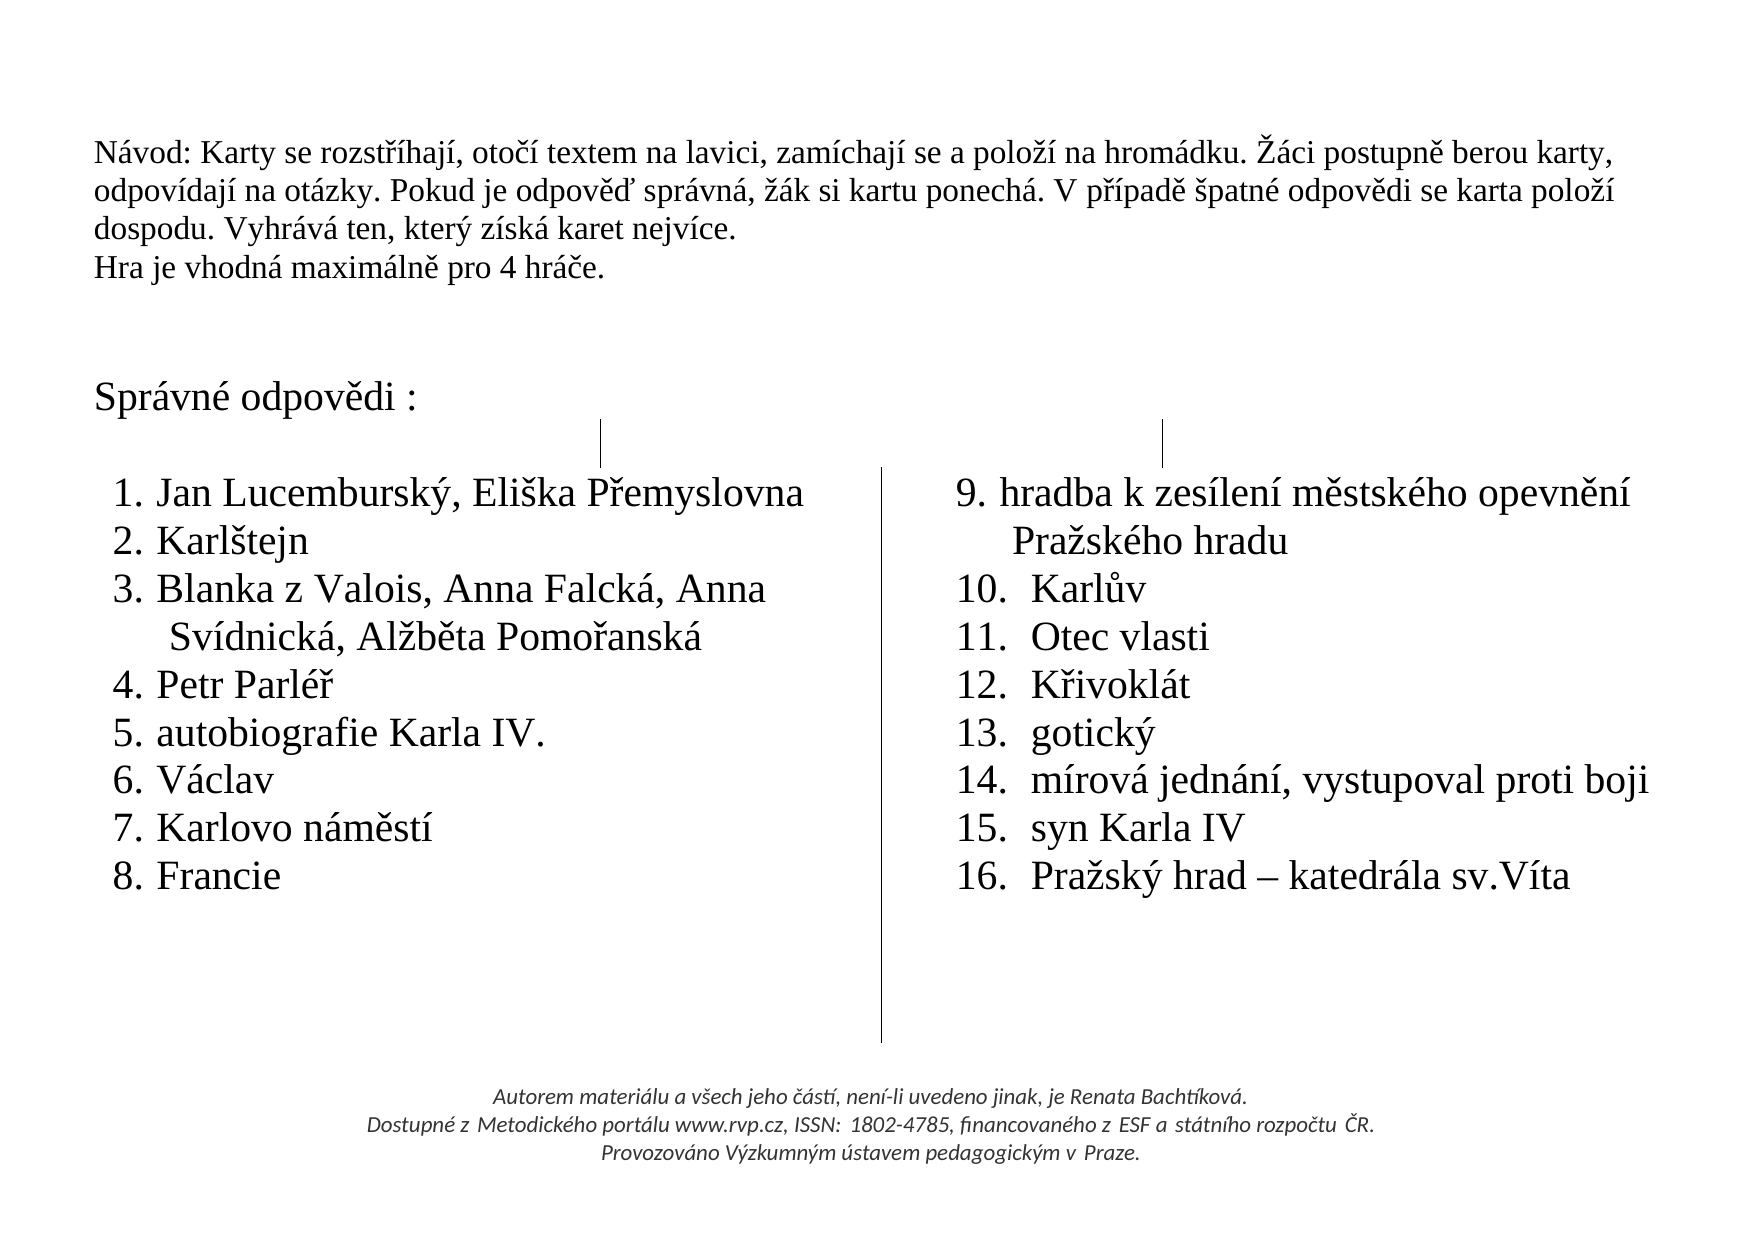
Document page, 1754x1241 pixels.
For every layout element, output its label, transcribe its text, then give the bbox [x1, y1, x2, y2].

list Otec vlasti [956, 611, 1687, 659]
list Petr Parléř [112, 659, 844, 707]
list syn Karla IV [956, 803, 1687, 851]
list Václav [112, 755, 844, 803]
list Karlův [956, 563, 1687, 611]
list hradba k zesílení městského opevnění Pražského hradu [956, 467, 1687, 563]
list mírová jednání, vystupoval proti boji [956, 755, 1687, 803]
list Francie [112, 851, 844, 899]
text Hra je vhodná maximálně pro 4 hráče. [94, 247, 1650, 285]
list Křivoklát [956, 659, 1687, 707]
text Návod: Karty se rozstříhají, otočí textem na lavici, zamíchají se a položí na hromádku. Žáci postupně berou karty, odpovídají na otázky. Pokud je odpověď správná, žák si kartu ponechá. V případě špatné odpovědi se karta položí dospodu. Vyhrává ten, který získá karet nejvíce. [94, 132, 1650, 247]
list gotický [956, 707, 1687, 755]
list Blanka z Valois, Anna Falcká, Anna Svídnická, Alžběta Pomořanská [112, 563, 844, 659]
list Karlovo náměstí [112, 803, 844, 851]
list Karlštejn [112, 515, 844, 563]
list autobiografie Karla IV. [112, 707, 844, 755]
text Správné odpovědi : [94, 372, 1650, 419]
list Pražský hrad – katedrála sv.Víta [956, 851, 1687, 899]
list Jan Lucemburský, Eliška Přemyslovna [112, 467, 844, 515]
